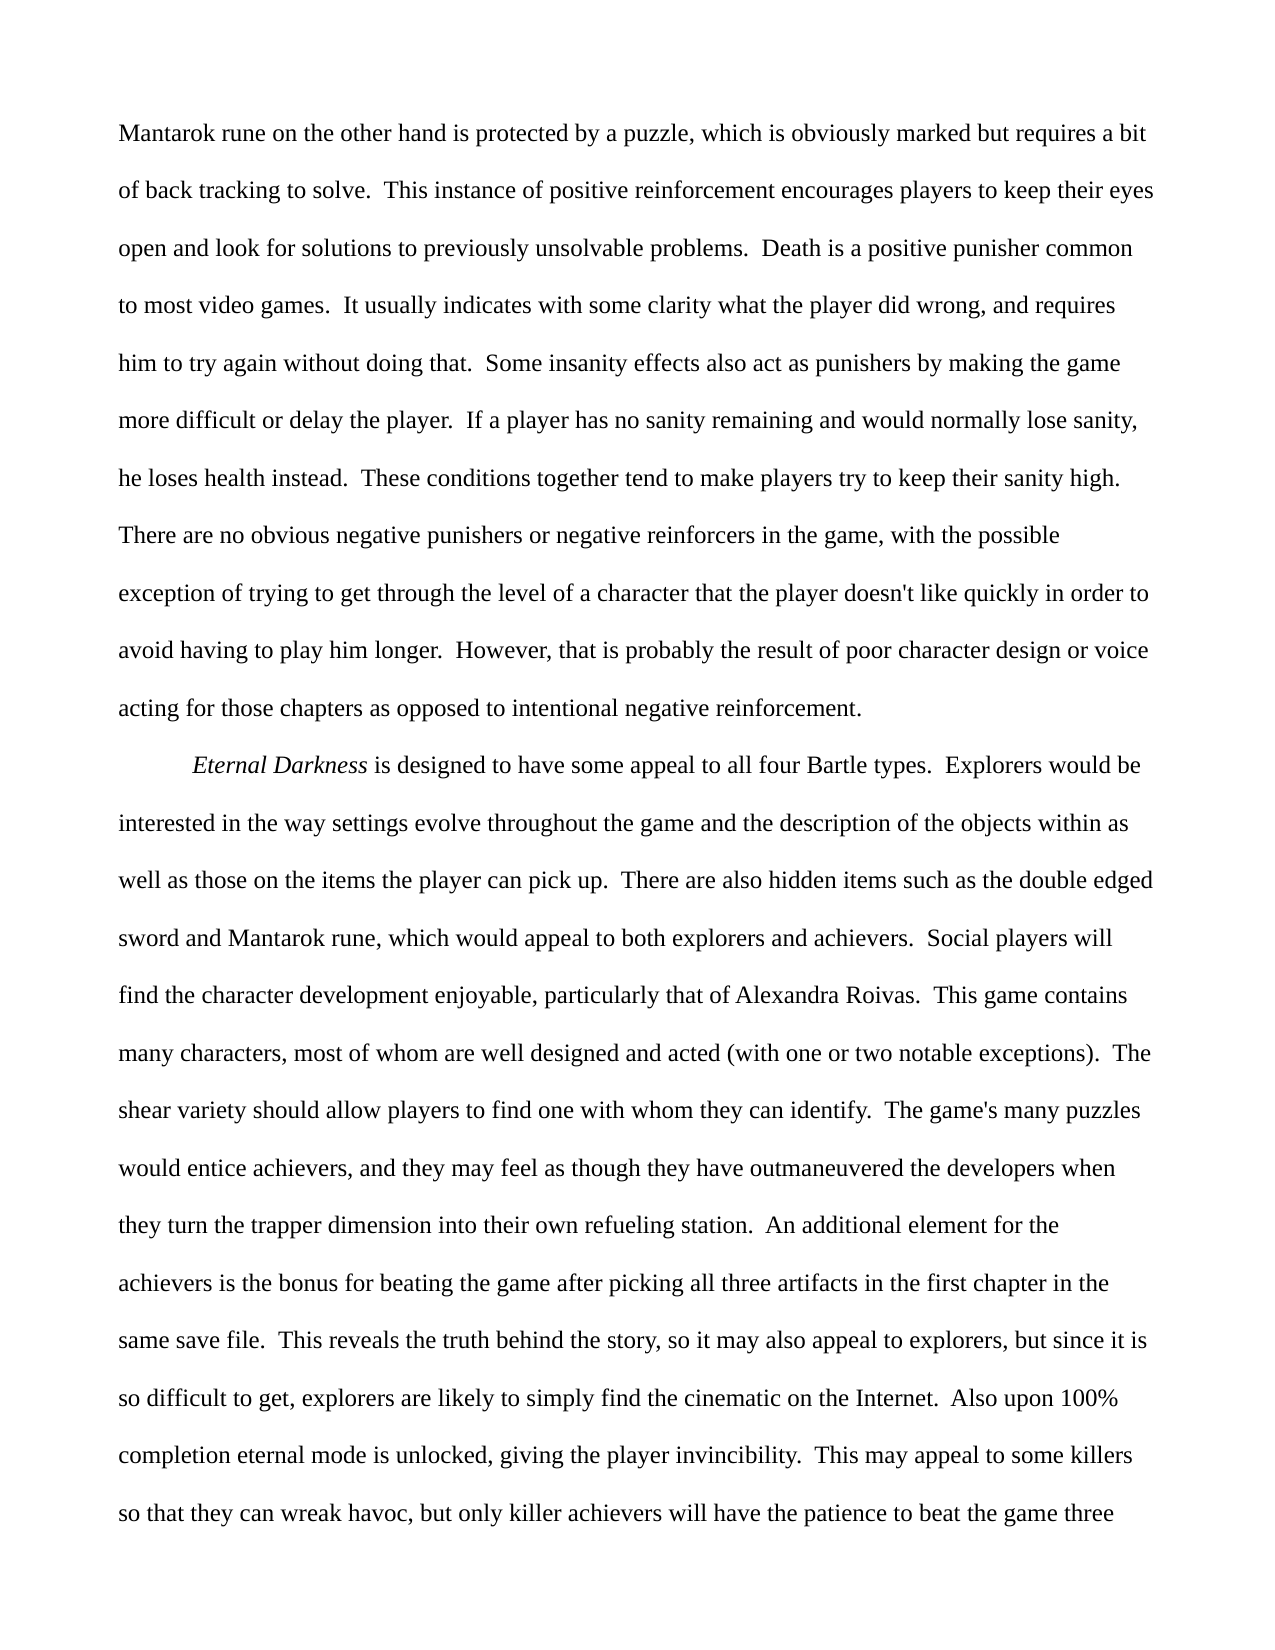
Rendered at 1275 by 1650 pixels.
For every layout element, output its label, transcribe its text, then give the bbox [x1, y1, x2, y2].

text Eternal Darkness is designed to have some appeal to all four Bartle types. Explorers would be interested in the way settings evolve throughout the game and the description of the objects within as well as those on the items the player can pick up. There are also hidden items such as the double edged sword and Mantarok rune, which would appeal to both explorers and achievers. Social players will find the character development enjoyable, particularly that of Alexandra Roivas. This game contains many characters, most of whom are well designed and acted (with one or two notable exceptions). The shear variety should allow players to find one with whom they can identify. The game's many puzzles would entice achievers, and they may feel as though they have outmaneuvered the developers when they turn the trapper dimension into their own refueling station. An additional element for the achievers is the bonus for beating the game after picking all three artifacts in the first chapter in the same save file. This reveals the truth behind the story, so it may also appeal to explorers, but since it is so difficult to get, explorers are likely to simply find the cinematic on the Internet. Also upon 100% completion eternal mode is unlocked, giving the player invincibility. This may appeal to some killers so that they can wreak havoc, but only killer achievers will have the patience to beat the game three [118, 751, 1157, 1527]
text Mantarok rune on the other hand is protected by a puzzle, which is obviously marked but requires a bit of back tracking to solve. This instance of positive reinforcement encourages players to keep their eyes open and look for solutions to previously unsolvable problems. Death is a positive punisher common to most video games. It usually indicates with some clarity what the player did wrong, and requires him to try again without doing that. Some insanity effects also act as punishers by making the game more difficult or delay the player. If a player has no sanity remaining and would normally lose sanity, he loses health instead. These conditions together tend to make players try to keep their sanity high. There are no obvious negative punishers or negative reinforcers in the game, with the possible exception of trying to get through the level of a character that the player doesn't like quickly in order to avoid having to play him longer. However, that is probably the result of poor character design or voice acting for those chapters as opposed to intentional negative reinforcement. [118, 118, 1157, 722]
